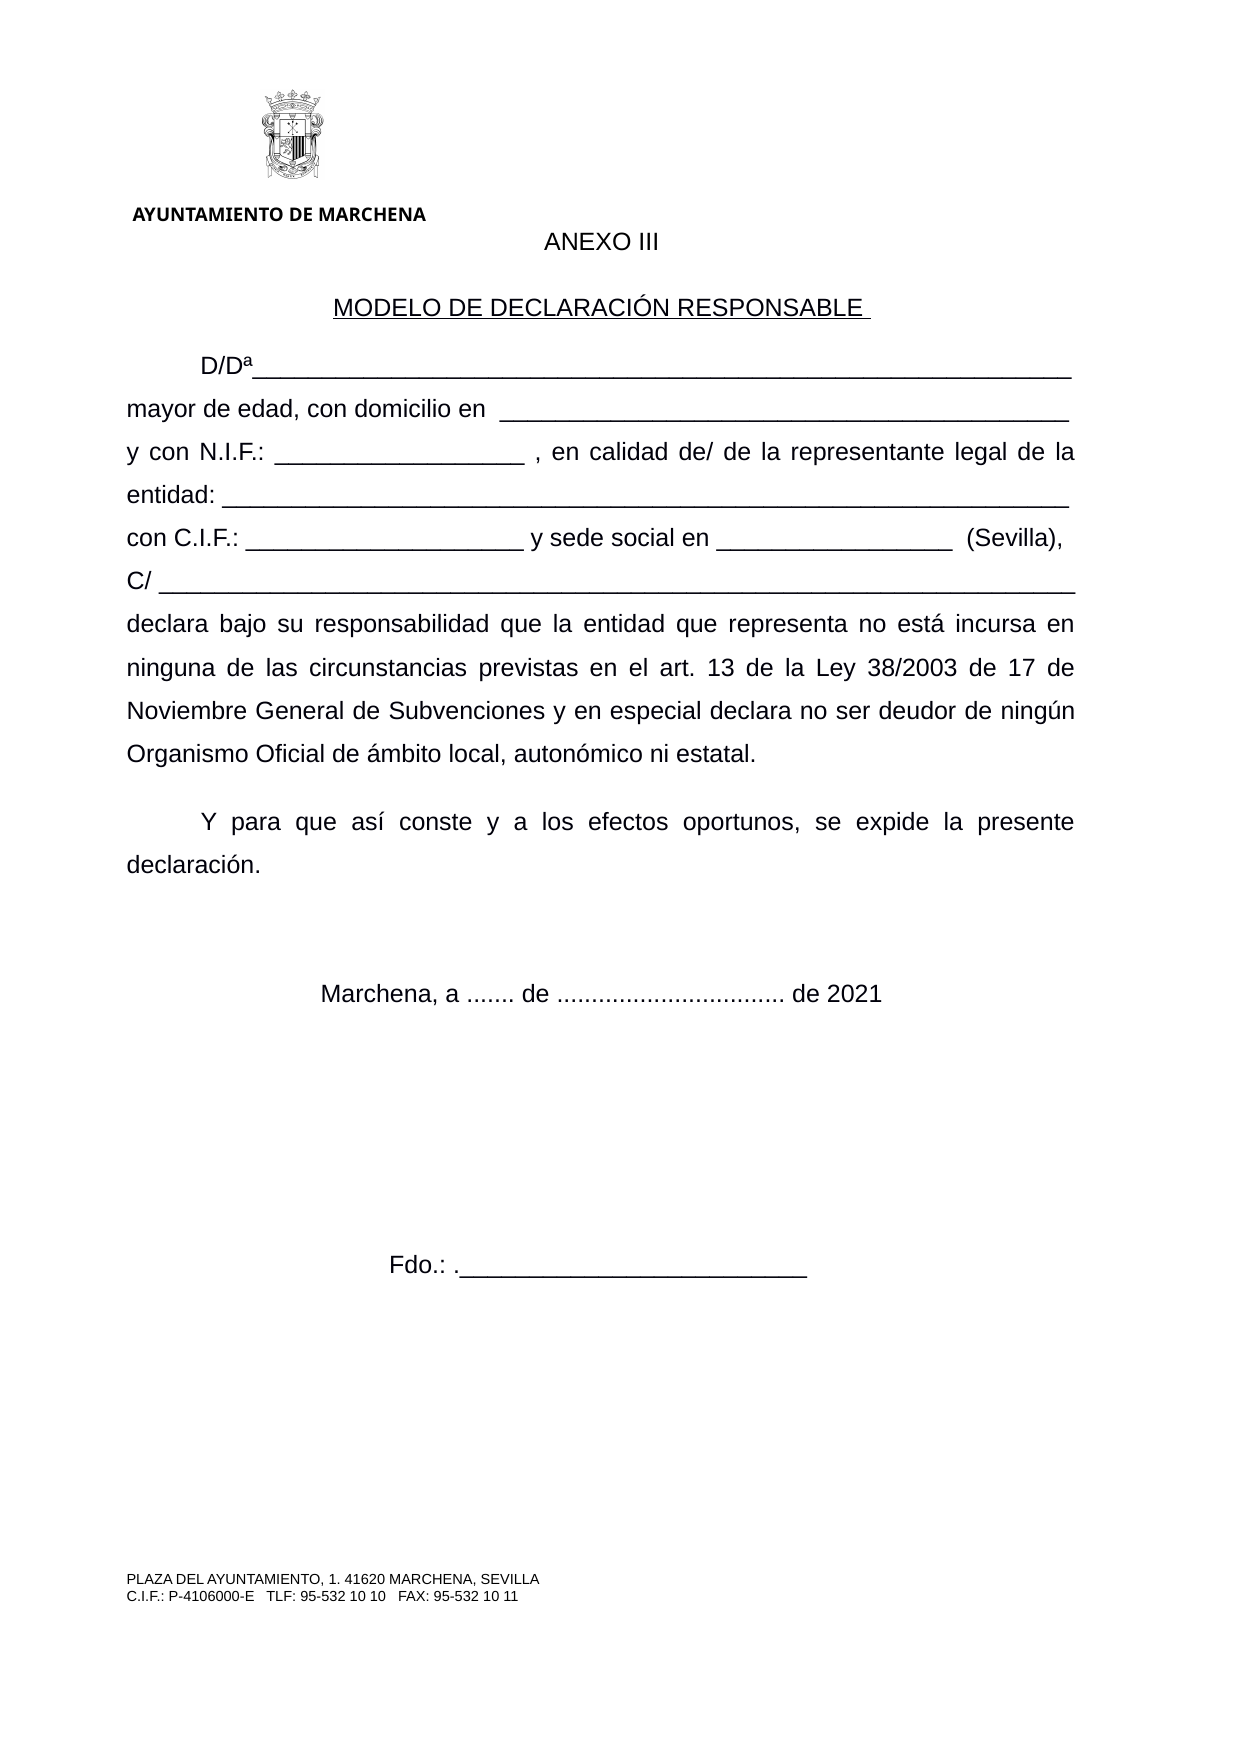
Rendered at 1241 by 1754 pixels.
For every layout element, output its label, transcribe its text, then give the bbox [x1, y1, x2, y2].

text con C.I.F.: ____________________ y sede social en _________________ (Sevilla), [126, 523, 1077, 552]
text C/ __________________________________________________________________ declara bajo su responsabilidad que la entidad que representa no está incursa en ninguna de las circunstancias previstas en el art. 13 de la Ley 38/2003 de 17 de Noviembre General de Subvenciones y en especial declara no ser deudor de ningún Organismo Oficial de ámbito local, autonómico ni estatal. [126, 566, 1077, 768]
picture [260, 89, 325, 180]
text MODELO DE DECLARACIÓN RESPONSABLE [126, 284, 1077, 322]
text ANEXO III [126, 227, 1077, 256]
text Marchena, a ....... de ................................. de 2021 [126, 979, 1077, 1008]
text D/Dª___________________________________________________________ [126, 351, 1077, 379]
text Y para que así conste y a los efectos oportunos, se expide la presente declaración. [126, 807, 1077, 879]
text Fdo.: ._________________________ [95, 1250, 1101, 1279]
text mayor de edad, con domicilio en _________________________________________ [126, 394, 1077, 423]
text y con N.I.F.: __________________ , en calidad de/ de la representante legal de la entidad: _____________________________________________________________ [126, 437, 1077, 509]
